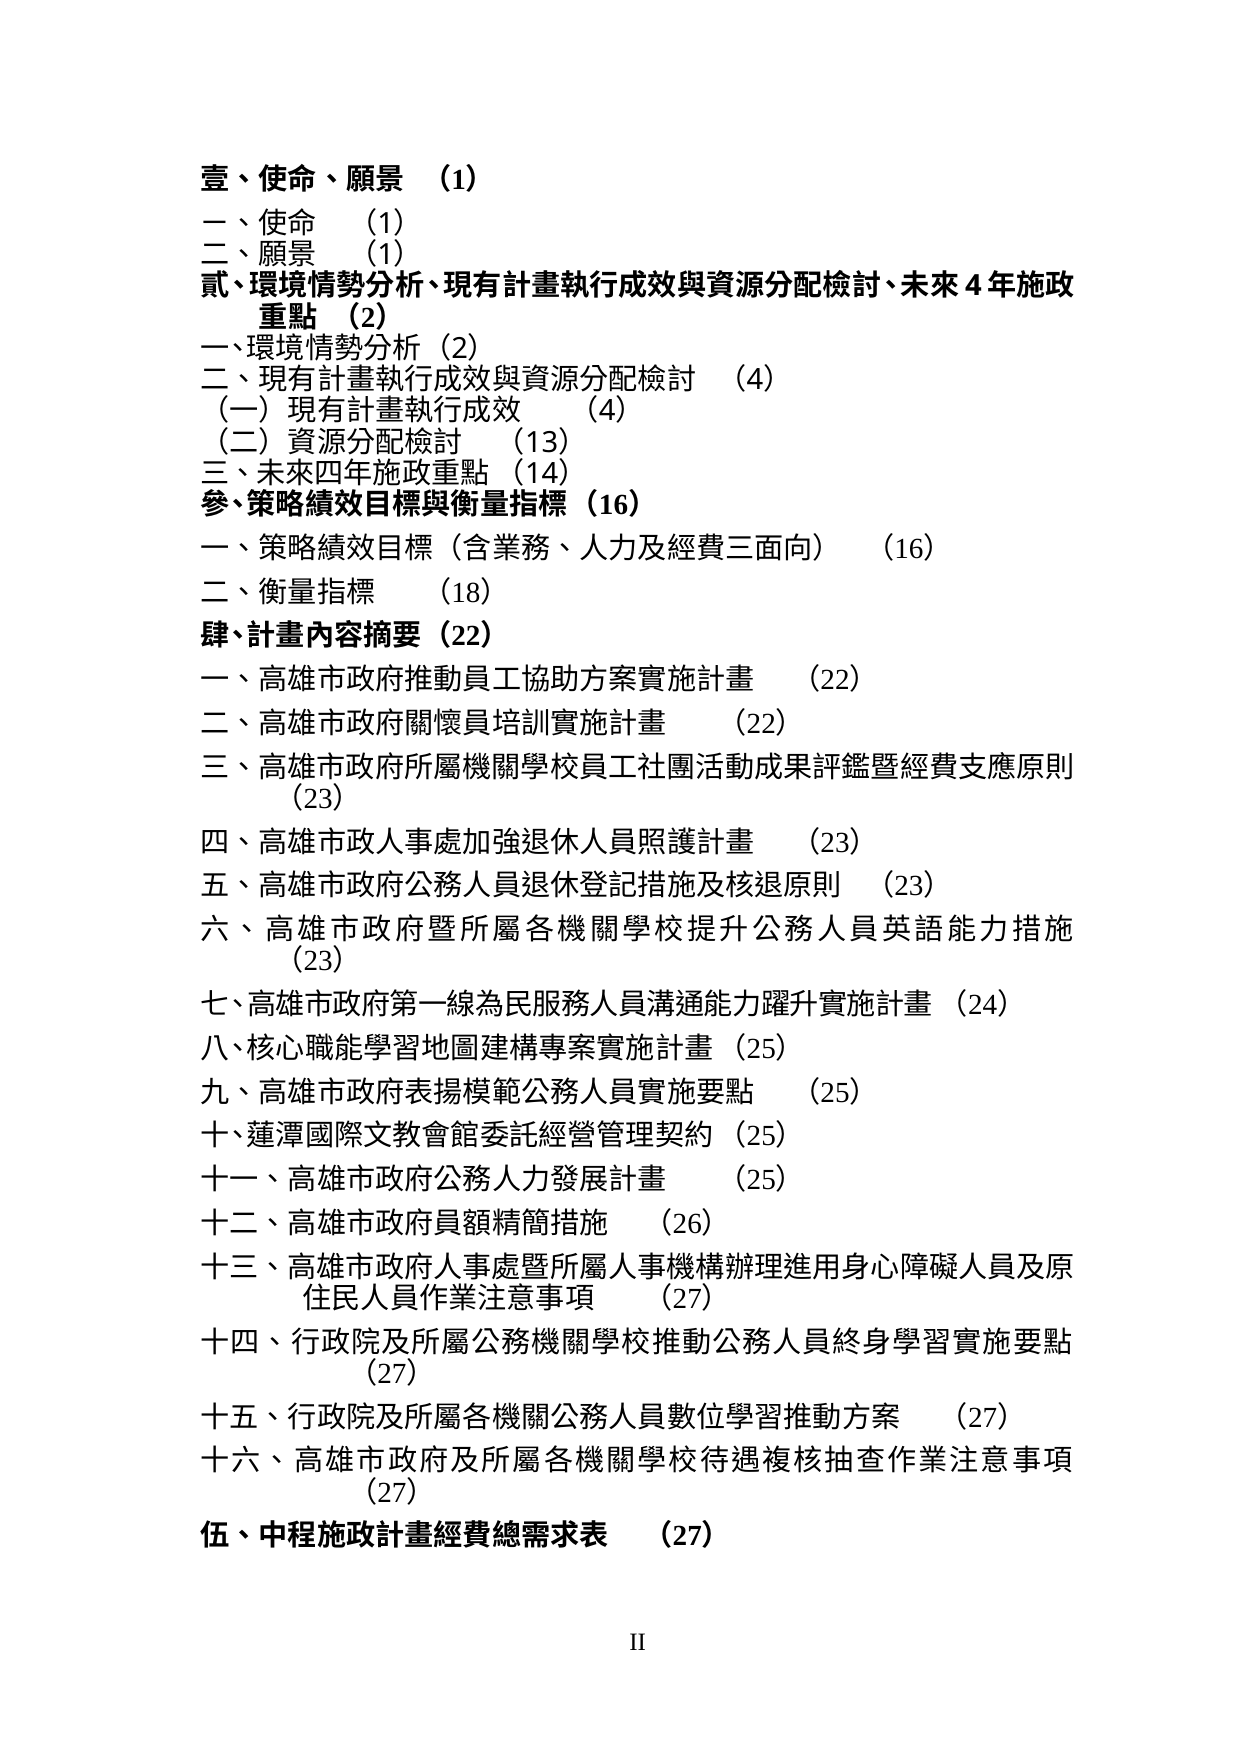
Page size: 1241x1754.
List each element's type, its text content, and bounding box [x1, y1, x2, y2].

subtitle 六、高雄市政府暨所屬各機關學校提升公務人員英語能力措施 （23） [200, 914, 1075, 977]
subtitle 十四、行政院及所屬公務機關學校推動公務人員終身學習實施要點 （27） [200, 1327, 1075, 1389]
subtitle 五、高雄市政府公務人員退休登記措施及核退原則 （23） [200, 871, 1075, 902]
subtitle 伍、中程施政計畫經費總需求表 （27） [200, 1521, 1075, 1552]
subtitle 三、高雄市政府所屬機關學校員工社團活動成果評鑑暨經費支應原則 （23） [200, 752, 1075, 814]
subtitle 十、蓮潭國際文教會館委託經營管理契約 （25） [200, 1121, 1075, 1152]
subtitle （一）現有計畫執行成效 （4） [200, 396, 1075, 427]
subtitle 二、現有計畫執行成效與資源分配檢討 （4） [200, 364, 1075, 396]
subtitle 八、核心職能學習地圖建構專案實施計畫 （25） [200, 1033, 1075, 1064]
subtitle 十五、行政院及所屬各機關公務人員數位學習推動方案 （27） [200, 1402, 1075, 1433]
subtitle 二、願景 （1） [200, 239, 1075, 271]
subtitle 壹、使命、願景 （1） [200, 164, 1075, 196]
subtitle 一、策略績效目標（含業務、人力及經費三面向） （16） [200, 533, 1075, 564]
subtitle 七、高雄市政府第一線為民服務人員溝通能力躍升實施計畫 （24） [200, 989, 1075, 1021]
subtitle 二、高雄市政府關懷員培訓實施計畫 （22） [200, 708, 1075, 739]
subtitle 十二、高雄市政府員額精簡措施 （26） [200, 1208, 1075, 1239]
subtitle 十三、高雄市政府人事處暨所屬人事機構辦理進用身心障礙人員及原住民人員作業注意事項 （27） [200, 1252, 1075, 1314]
subtitle 十六、高雄市政府及所屬各機關學校待遇複核抽查作業注意事項 （27） [200, 1446, 1075, 1508]
subtitle 三、未來四年施政重點 （14） [200, 458, 1075, 489]
subtitle 貳、環境情勢分析、現有計畫執行成效與資源分配檢討、未來4年施政重點 （2） [200, 271, 1075, 333]
subtitle 四、高雄市政人事處加強退休人員照護計畫 （23） [200, 827, 1075, 858]
subtitle 一、環境情勢分析 （2） [200, 333, 1075, 364]
subtitle 九、高雄市政府表揚模範公務人員實施要點 （25） [200, 1077, 1075, 1108]
subtitle （二）資源分配檢討 （13） [200, 427, 1075, 458]
subtitle 肆、計畫內容摘要 （22） [200, 621, 1075, 652]
subtitle 十一、高雄市政府公務人力發展計畫 （25） [200, 1164, 1075, 1196]
subtitle ㄧ、使命 （1） [200, 208, 1075, 239]
subtitle 參、策略績效目標與衡量指標 （16） [200, 489, 1075, 521]
subtitle 二、衡量指標 （18） [200, 577, 1075, 608]
subtitle 一、高雄市政府推動員工協助方案實施計畫 （22） [200, 664, 1075, 696]
